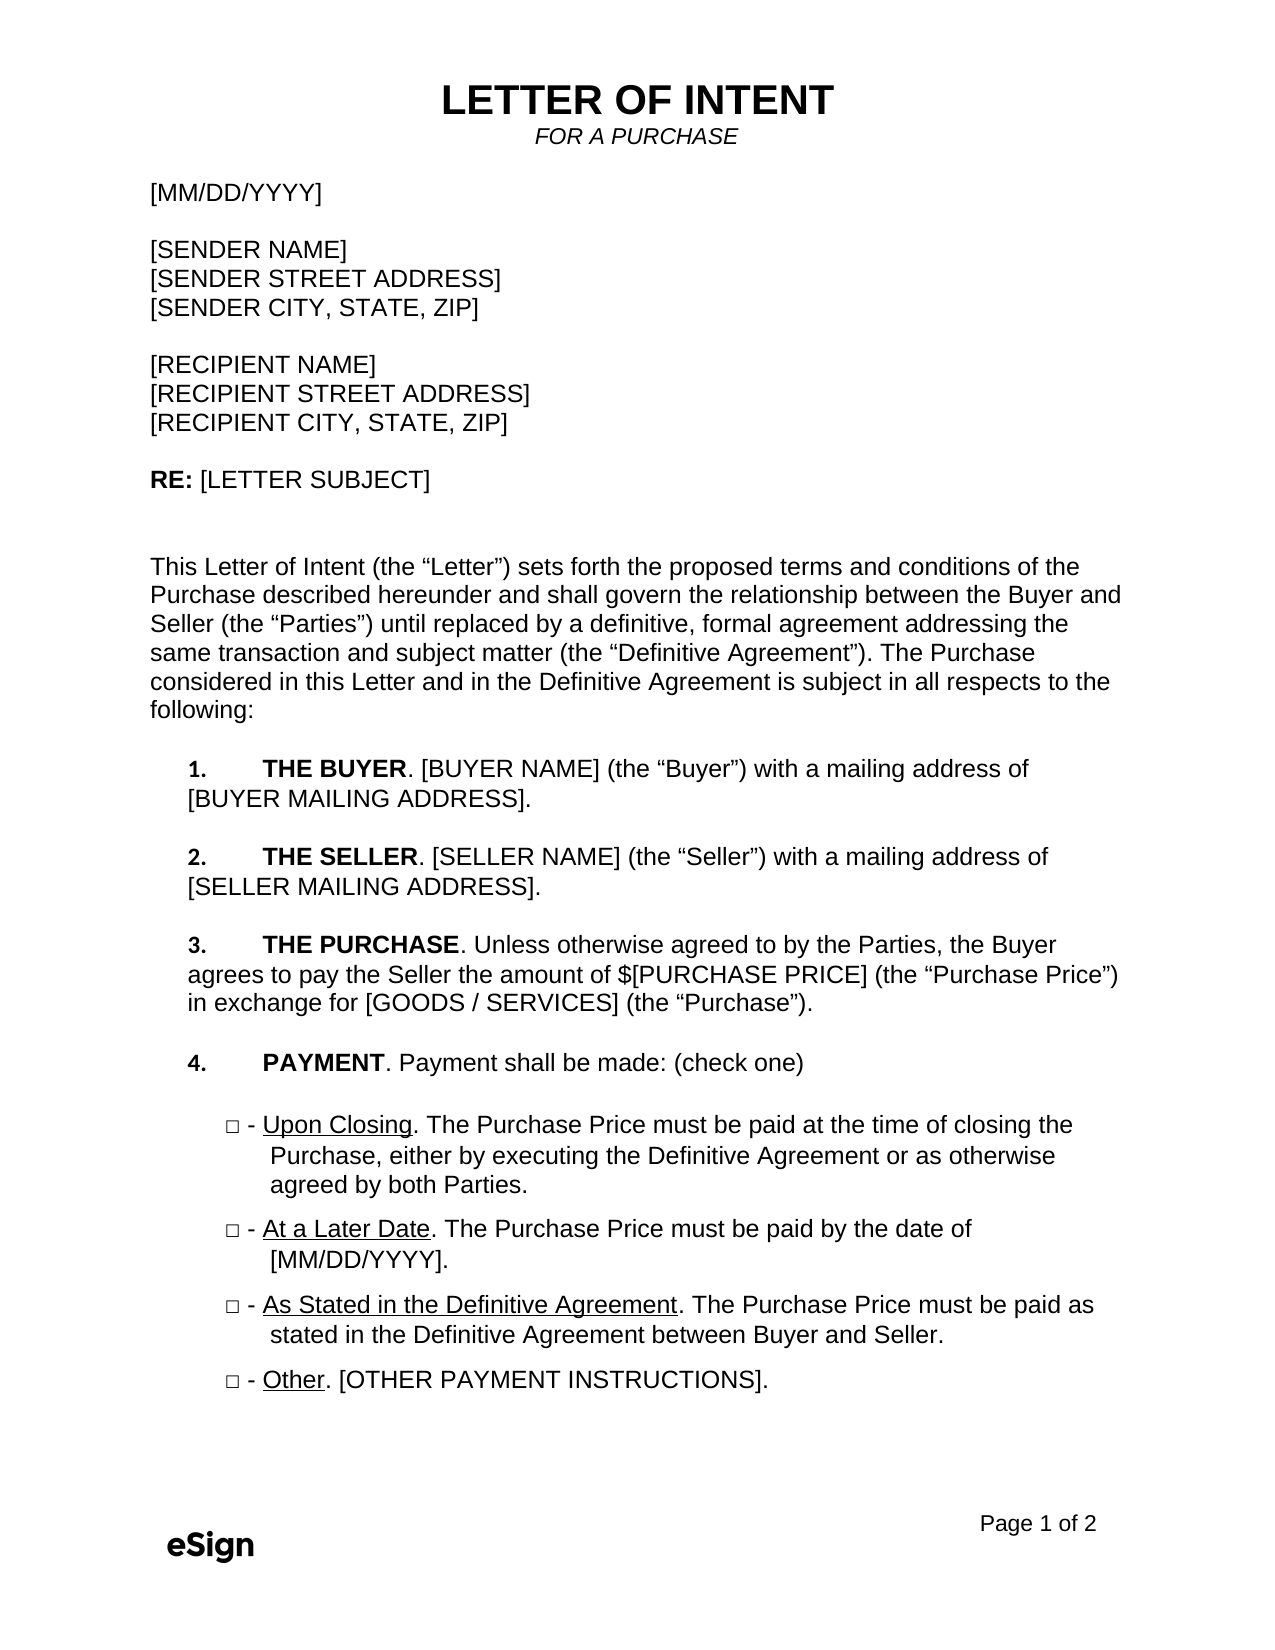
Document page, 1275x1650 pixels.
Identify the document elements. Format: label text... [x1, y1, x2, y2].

text ☐ - Upon Closing. The Purchase Price must be paid at the time of closing the [225, 1107, 1125, 1141]
text [RECIPIENT CITY, STATE, ZIP] [150, 408, 1125, 437]
text ☐ - Other. [OTHER PAYMENT INSTRUCTIONS]. [225, 1362, 1125, 1396]
list [SELLER MAILING ADDRESS]. [187, 872, 1125, 900]
text ☐ - As Stated in the Definitive Agreement. The Purchase Price must be paid as [225, 1286, 1125, 1320]
list THE BUYER. [BUYER NAME] (the “Buyer”) with a mailing address of [187, 753, 1125, 783]
text [SENDER NAME] [150, 236, 1125, 264]
text [RECIPIENT NAME] [150, 351, 1125, 379]
list [BUYER MAILING ADDRESS]. [187, 783, 1125, 812]
text [SENDER STREET ADDRESS] [150, 264, 1125, 293]
text RE: [LETTER SUBJECT] [150, 466, 1125, 494]
list THE PURCHASE. Unless otherwise agreed to by the Parties, the Buyer agrees to pay the Seller the amount of $[PURCHASE PRICE] (the “Purchase Price”) in exchange for [GOODS / SERVICES] (the “Purchase”). [187, 929, 1125, 1048]
text [SENDER CITY, STATE, ZIP] [150, 293, 1125, 322]
text Purchase, either by executing the Definitive Agreement or as otherwise agreed by both Parties. [270, 1141, 1125, 1198]
subtitle LETTER OF INTENT [150, 75, 1125, 123]
list THE SELLER. [SELLER NAME] (the “Seller”) with a mailing address of [187, 841, 1125, 872]
text This Letter of Intent (the “Letter”) sets forth the proposed terms and conditions of the Purchase described hereunder and shall govern the relationship between the Buyer and Seller (the “Parties”) until replaced by a definitive, formal agreement addressing the same transaction and subject matter (the “Definitive Agreement”). The Purchase considered in this Letter and in the Definitive Agreement is subject in all respects to the following: [150, 552, 1125, 724]
text [MM/DD/YYYY]. [270, 1245, 1125, 1274]
text [RECIPIENT STREET ADDRESS] [150, 379, 1125, 408]
subtitle FOR A PURCHASE [150, 123, 1125, 149]
text stated in the Definitive Agreement between Buyer and Seller. [270, 1320, 1125, 1349]
subtitle [MM/DD/YYYY] [150, 178, 1125, 207]
text ☐ - At a Later Date. The Purchase Price must be paid by the date of [225, 1211, 1125, 1245]
list PAYMENT. Payment shall be made: (check one) [187, 1048, 1125, 1078]
